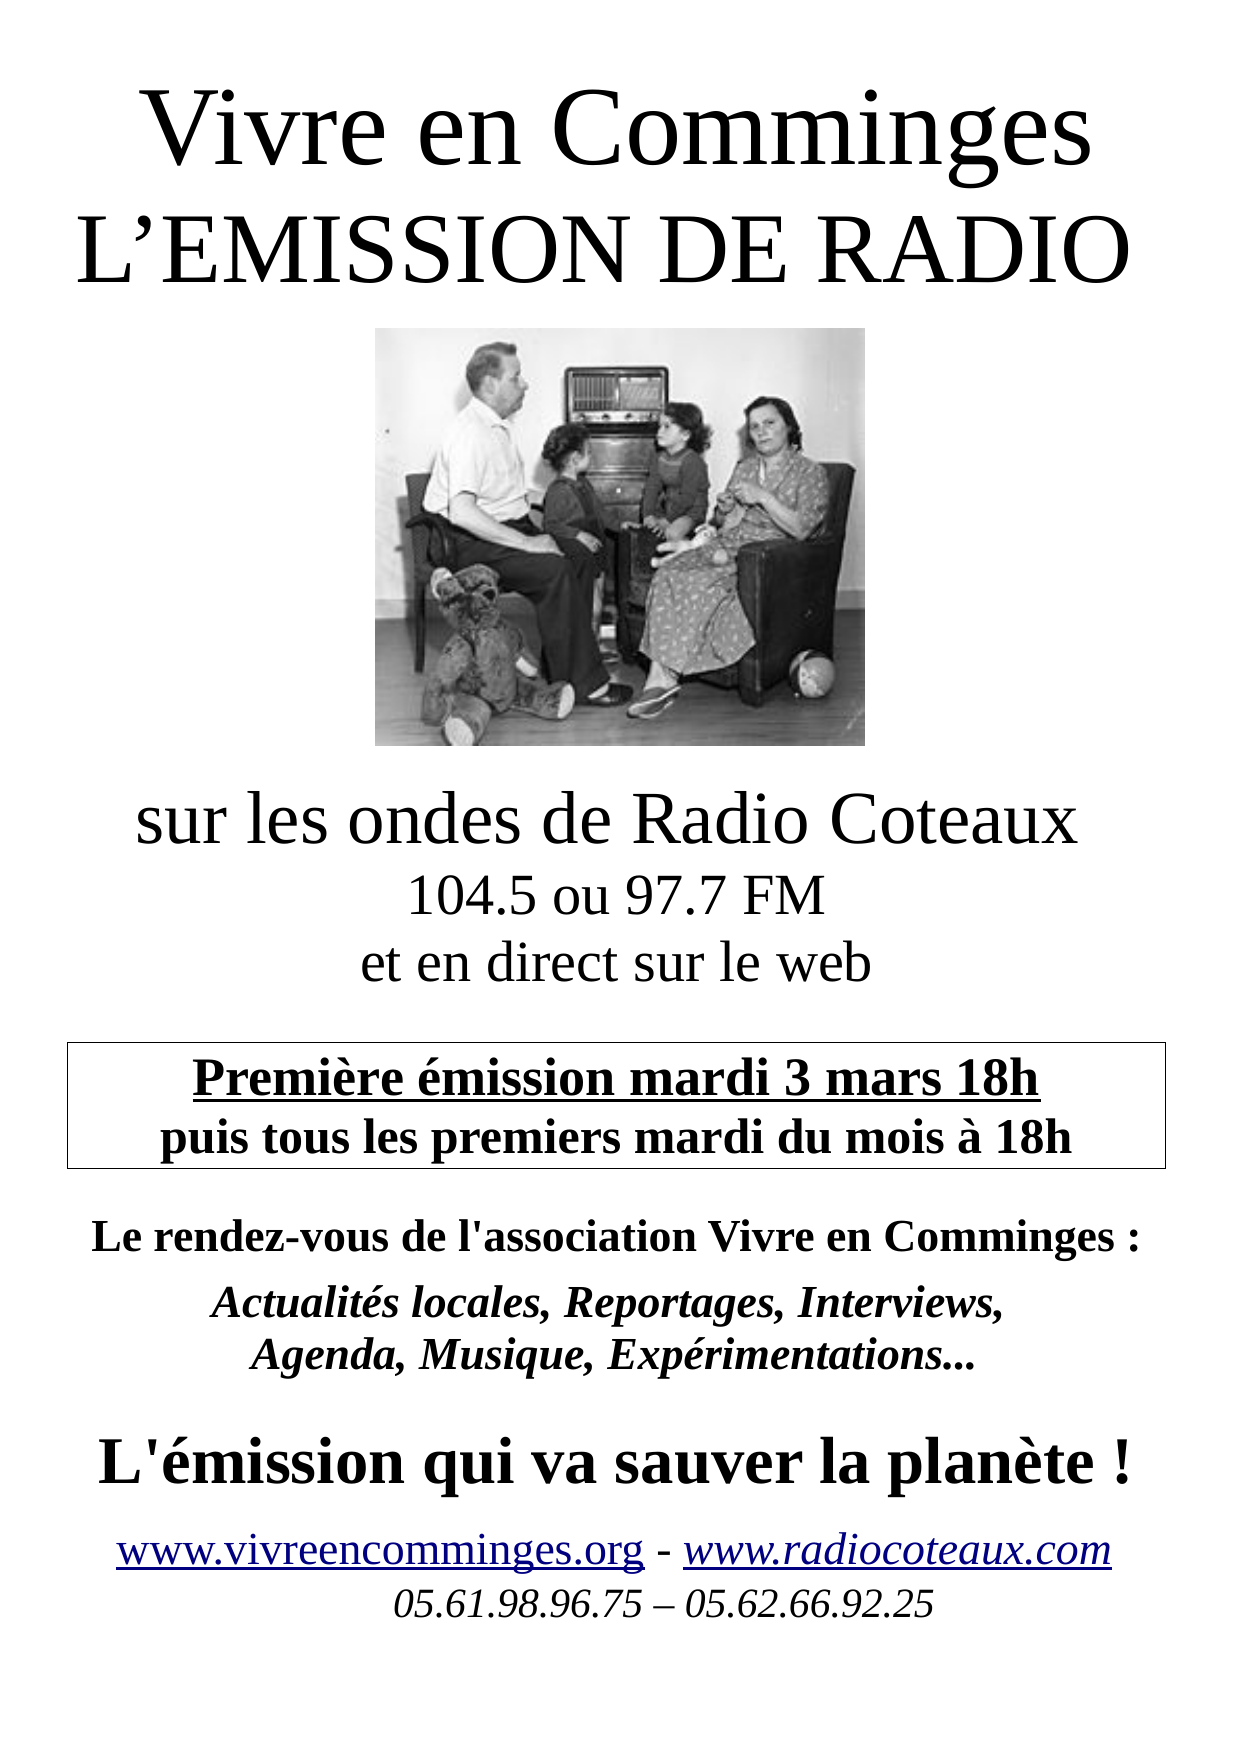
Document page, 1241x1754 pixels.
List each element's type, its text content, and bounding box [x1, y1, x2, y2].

text Le rendez-vous de l'association Vivre en Comminges : [67, 1209, 1166, 1262]
text sur les ondes de Radio Coteaux [67, 774, 1166, 860]
text Vivre en Comminges L’EMISSION DE RADIO [67, 59, 1166, 304]
picture [375, 328, 865, 746]
text et en direct sur le web [67, 927, 1166, 994]
text Agenda, Musique, Expérimentations... [67, 1327, 1166, 1380]
text Première émission mardi 3 mars 18h [68, 1043, 1165, 1104]
text puis tous les premiers mardi du mois à 18h [68, 1104, 1165, 1168]
text 05.61.98.96.75 – 05.62.66.92.25 [67, 1574, 1166, 1627]
text L'émission qui va sauver la planète ! [67, 1421, 1166, 1498]
text www.vivreencomminges.org - www.radiocoteaux.com [67, 1522, 1166, 1574]
text 104.5 ou 97.7 FM [67, 860, 1166, 927]
text Actualités locales, Reportages, Interviews, [67, 1274, 1166, 1327]
